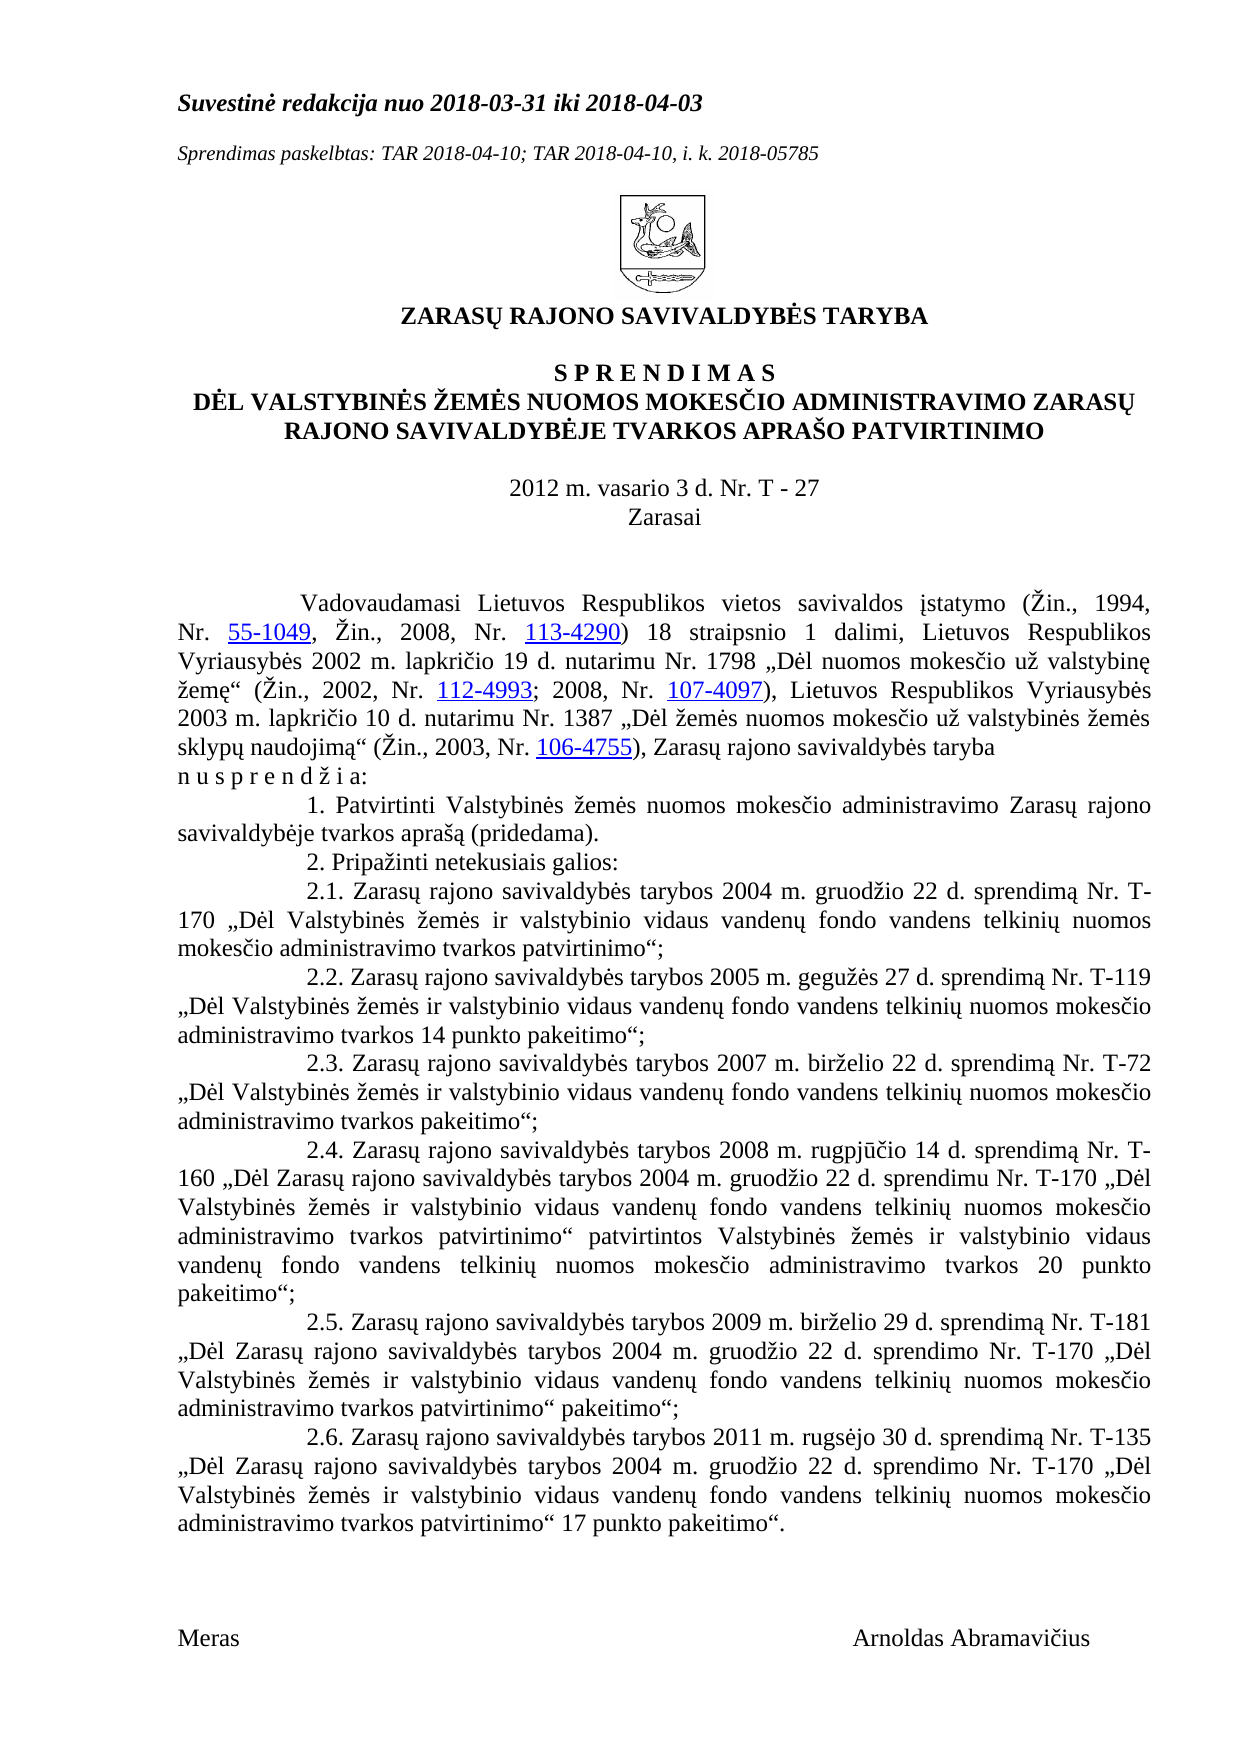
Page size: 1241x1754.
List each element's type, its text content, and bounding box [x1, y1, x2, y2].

text 2.3. Zarasų rajono savivaldybės tarybos 2007 m. birželio 22 d. sprendimą Nr. T-72 „Dėl Valstybinės žemės ir valstybinio vidaus vandenų fondo vandens telkinių nuomos mokesčio administravimo tvarkos pakeitimo“; [177, 1048, 1152, 1135]
text Meras Arnoldas Abramavičius [177, 1623, 1152, 1652]
text Zarasų rajono savivaldybės TARYBA [177, 301, 1152, 330]
text 1. Patvirtinti Valstybinės žemės nuomos mokesčio administravimo Zarasų rajono savivaldybėje tvarkos aprašą (pridedama). [177, 790, 1152, 847]
text S P R E N D I M A S [177, 358, 1152, 387]
text 2012 m. vasario 3 d. Nr. T - 27 [177, 473, 1152, 502]
text Sprendimas paskelbtas: TAR 2018-04-10; TAR 2018-04-10, i. k. 2018-05785 [177, 141, 1152, 165]
text n u s p r e n d ž i a: [177, 761, 1152, 790]
text 2.5. Zarasų rajono savivaldybės tarybos 2009 m. birželio 29 d. sprendimą Nr. T-181 „Dėl Zarasų rajono savivaldybės tarybos 2004 m. gruodžio 22 d. sprendimo Nr. T-170 „Dėl Valstybinės žemės ir valstybinio vidaus vandenų fondo vandens telkinių nuomos mokesčio administravimo tvarkos patvirtinimo“ pakeitimo“; [177, 1307, 1152, 1422]
text Zarasai [177, 502, 1152, 531]
text 2.6. Zarasų rajono savivaldybės tarybos 2011 m. rugsėjo 30 d. sprendimą Nr. T-135 „Dėl Zarasų rajono savivaldybės tarybos 2004 m. gruodžio 22 d. sprendimo Nr. T-170 „Dėl Valstybinės žemės ir valstybinio vidaus vandenų fondo vandens telkinių nuomos mokesčio administravimo tvarkos patvirtinimo“ 17 punkto pakeitimo“. [177, 1422, 1152, 1537]
text 2. Pripažinti netekusiais galios: [177, 847, 1152, 876]
text 2.4. Zarasų rajono savivaldybės tarybos 2008 m. rugpjūčio 14 d. sprendimą Nr. T-160 „Dėl Zarasų rajono savivaldybės tarybos 2004 m. gruodžio 22 d. sprendimu Nr. T-170 „Dėl Valstybinės žemės ir valstybinio vidaus vandenų fondo vandens telkinių nuomos mokesčio administravimo tvarkos patvirtinimo“ patvirtintos Valstybinės žemės ir valstybinio vidaus vandenų fondo vandens telkinių nuomos mokesčio administravimo tvarkos 20 punkto pakeitimo“; [177, 1135, 1152, 1307]
text DĖL VALSTYBINės ŽEMės nuomos mokesčio administravimo ZARASŲ RAJONO SAVIVALDYBĖJE tvarkos APRAŠO paTVIRTINIMO [177, 387, 1152, 445]
text 2.2. Zarasų rajono savivaldybės tarybos 2005 m. gegužės 27 d. sprendimą Nr. T-119 „Dėl Valstybinės žemės ir valstybinio vidaus vandenų fondo vandens telkinių nuomos mokesčio administravimo tvarkos 14 punkto pakeitimo“; [177, 962, 1152, 1048]
text 2.1. Zarasų rajono savivaldybės tarybos 2004 m. gruodžio 22 d. sprendimą Nr. T-170 „Dėl Valstybinės žemės ir valstybinio vidaus vandenų fondo vandens telkinių nuomos mokesčio administravimo tvarkos patvirtinimo“; [177, 876, 1152, 962]
text Vadovaudamasi Lietuvos Respublikos vietos savivaldos įstatymo (Žin., 1994, Nr. 55-1049, Žin., 2008, Nr. 113-4290) 18 straipsnio 1 dalimi, Lietuvos Respublikos Vyriausybės 2002 m. lapkričio 19 d. nutarimu Nr. 1798 „Dėl nuomos mokesčio už valstybinę žemę“ (Žin., 2002, Nr. 112-4993; 2008, Nr. 107-4097), Lietuvos Respublikos Vyriausybės 2003 m. lapkričio 10 d. nutarimu Nr. 1387 „Dėl žemės nuomos mokesčio už valstybinės žemės sklypų naudojimą“ (Žin., 2003, Nr. 106-4755), Zarasų rajono savivaldybės taryba [177, 588, 1152, 761]
text Suvestinė redakcija nuo 2018-03-31 iki 2018-04-03 [177, 88, 1152, 117]
